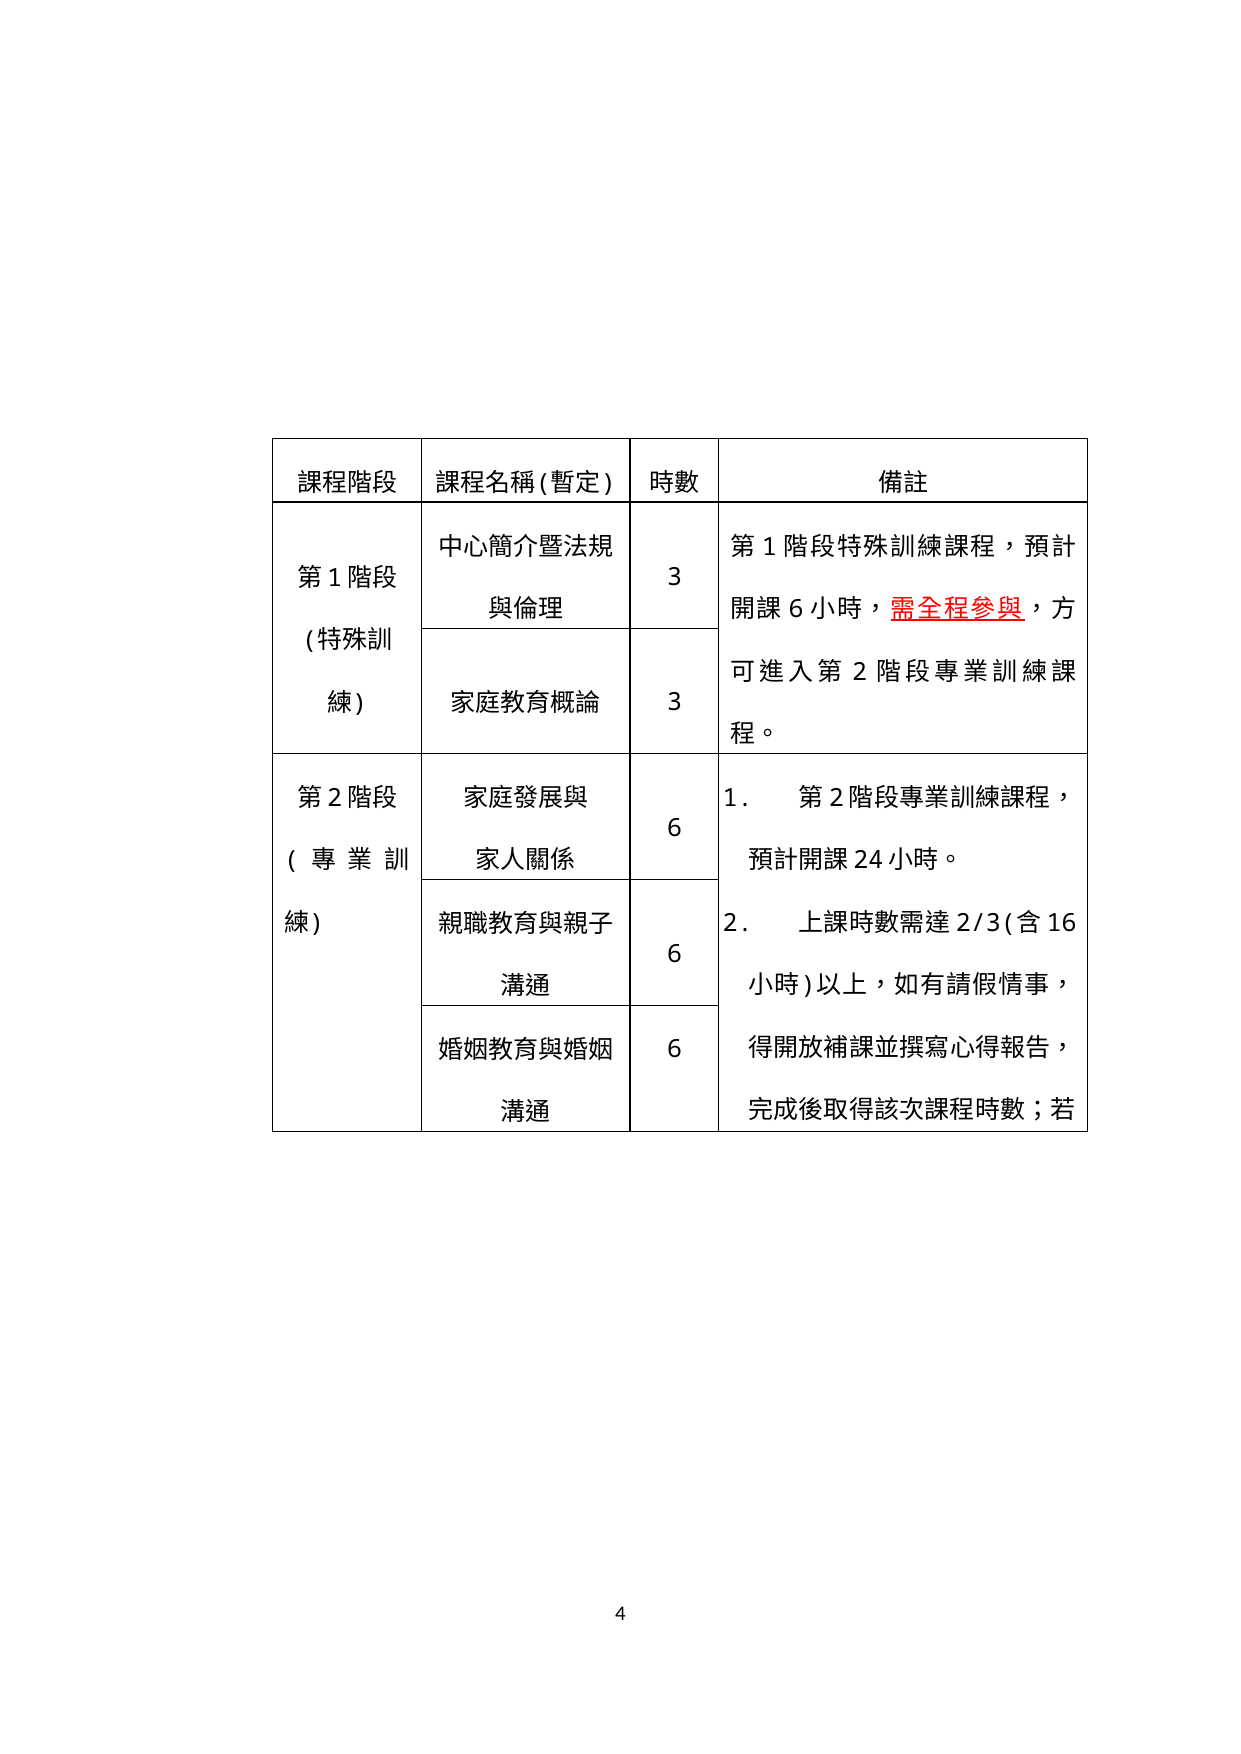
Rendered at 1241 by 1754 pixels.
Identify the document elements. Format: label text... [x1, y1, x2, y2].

table_cell 第1階段特殊訓練課程，預計開課6小時，需全程參與，方可進入第2階段專業訓練課程。 [719, 503, 1087, 752]
table_cell 第2階段 (專業訓練) [273, 754, 421, 1131]
table_cell 婚姻教育與婚姻溝通 [422, 1006, 629, 1131]
table_cell 家庭教育概論 [422, 629, 629, 752]
table_header 時數 [631, 439, 718, 501]
table_cell 6 [631, 1006, 718, 1131]
table_cell 家庭發展與 家人關係 [422, 754, 629, 878]
table_cell 親職教育與親子溝通 [422, 880, 629, 1004]
table_cell 中心簡介暨法規與倫理 [422, 503, 629, 627]
table_cell 6 [631, 880, 718, 1004]
table_cell 6 [631, 754, 718, 878]
table_header 備註 [719, 439, 1087, 501]
table_cell 第1階段 (特殊訓練) [273, 503, 421, 752]
table_cell 3 [631, 503, 718, 627]
table_cell 第2階段專業訓練課程，預計開課24小時。 上課時數需達2/3(含16小時)以上，如有請假情事，得開放補課並撰寫心得報告，完成後取得該次課程時數；若 [719, 754, 1087, 1131]
table_header 課程名稱(暫定) [422, 439, 629, 501]
table_header 課程階段 [273, 439, 421, 501]
table_cell 3 [631, 629, 718, 752]
